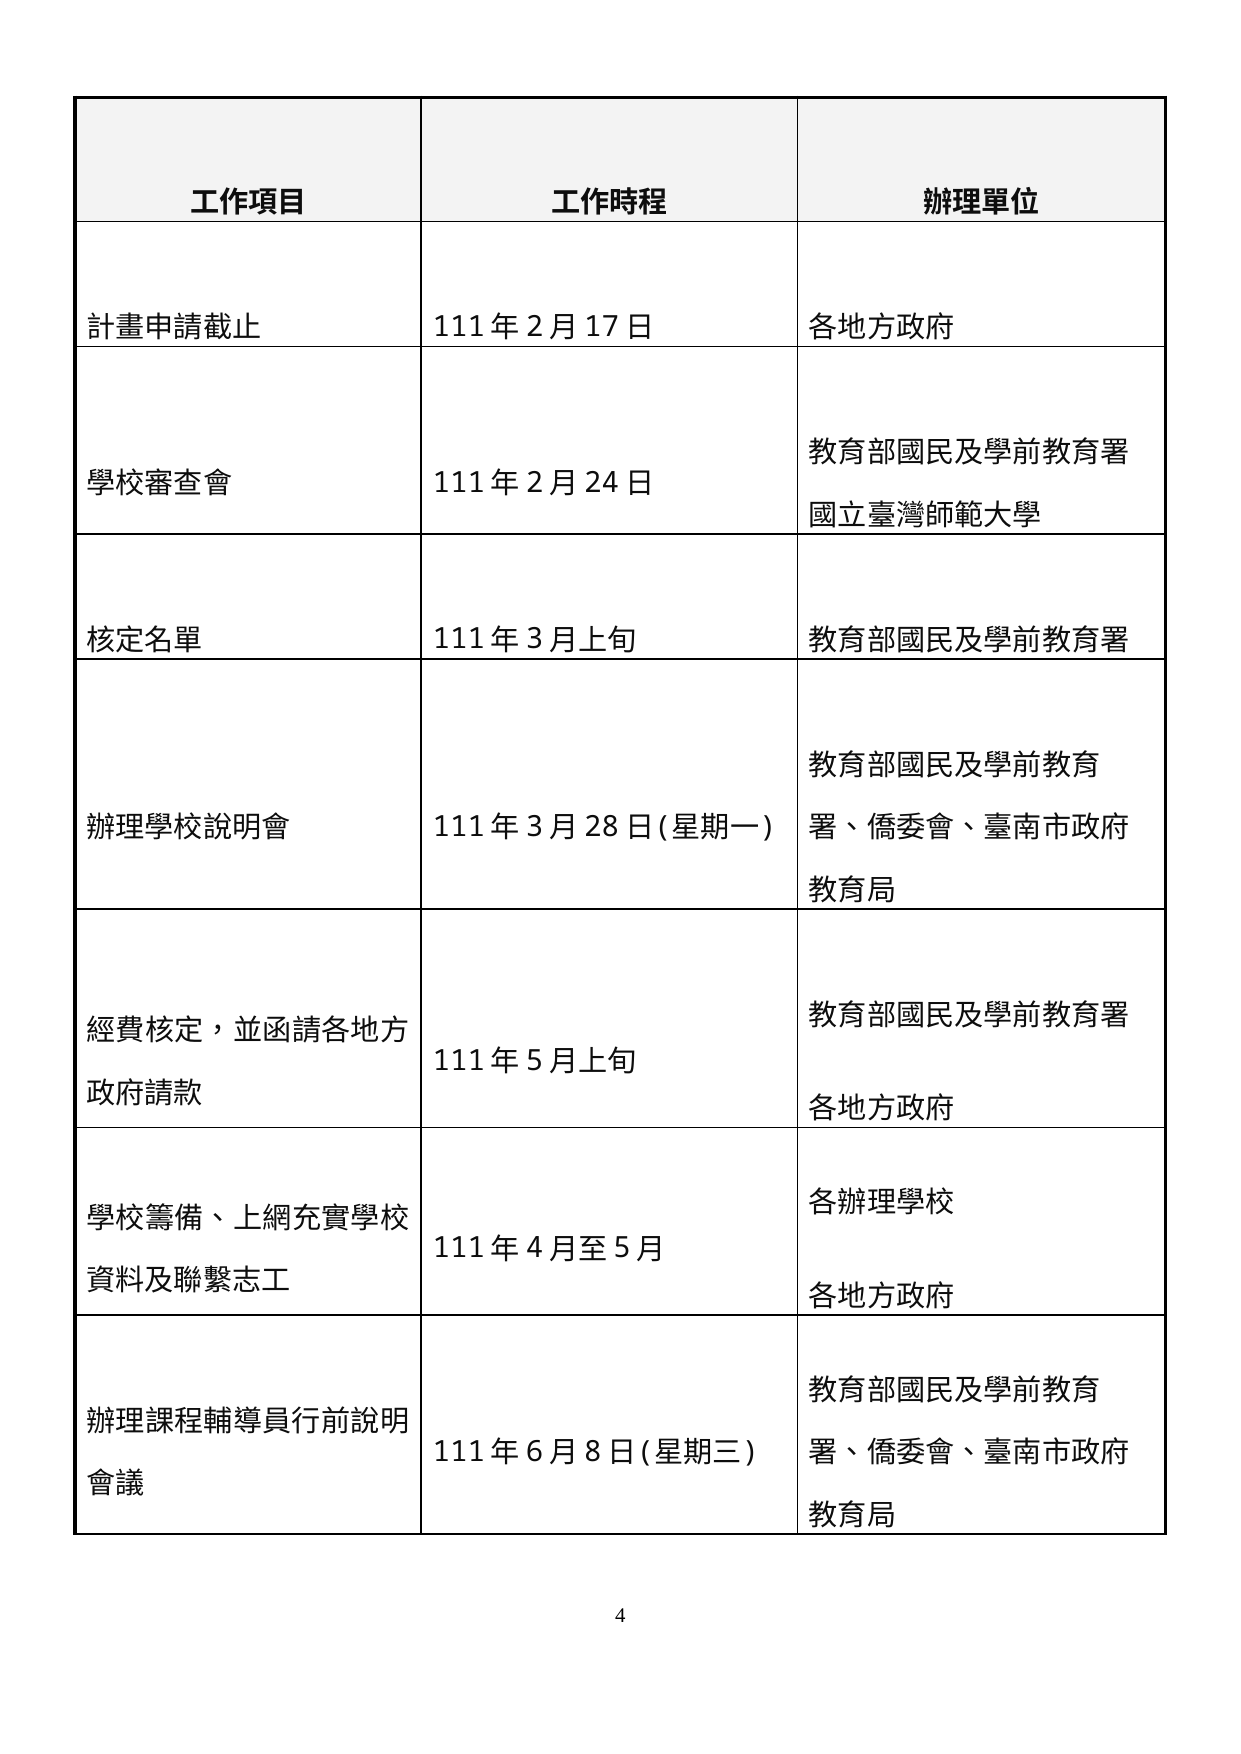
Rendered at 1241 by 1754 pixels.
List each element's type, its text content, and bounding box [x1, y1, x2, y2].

table_cell 111年5月上旬 [422, 910, 797, 1127]
table_cell 學校籌備、上網充實學校資料及聯繫志工 [77, 1128, 420, 1314]
table_cell 111年2月17日 [422, 222, 797, 346]
table_cell 111年2月24日 [422, 347, 797, 533]
table_cell 學校審查會 [77, 347, 420, 533]
table_header 工作項目 [77, 99, 420, 221]
table_cell 計畫申請截止 [77, 222, 420, 346]
table_cell 教育部國民及學前教育署 各地方政府 [798, 910, 1164, 1127]
table_cell 經費核定，並函請各地方政府請款 [77, 910, 420, 1127]
table_cell 辦理課程輔導員行前說明會議 [77, 1316, 420, 1533]
table_cell 教育部國民及學前教育署、僑委會、臺南市政府教育局 [798, 1316, 1164, 1533]
table_header 辦理單位 [798, 99, 1164, 221]
table_cell 核定名單 [77, 535, 420, 658]
table_cell 教育部國民及學前教育署 國立臺灣師範大學 [798, 347, 1164, 533]
table_cell 各地方政府 [798, 222, 1164, 346]
table_cell 各辦理學校 各地方政府 [798, 1128, 1164, 1314]
table_cell 111年6月8日(星期三) [422, 1316, 797, 1533]
table_cell 教育部國民及學前教育署 [798, 535, 1164, 658]
table_header 工作時程 [422, 99, 797, 221]
table_cell 111年3月上旬 [422, 535, 797, 658]
table_cell 111年4月至5月 [422, 1128, 797, 1314]
table_cell 111年3月28日(星期一) [422, 660, 797, 908]
table_cell 辦理學校說明會 [77, 660, 420, 908]
table_cell 教育部國民及學前教育署、僑委會、臺南市政府教育局 [798, 660, 1164, 908]
